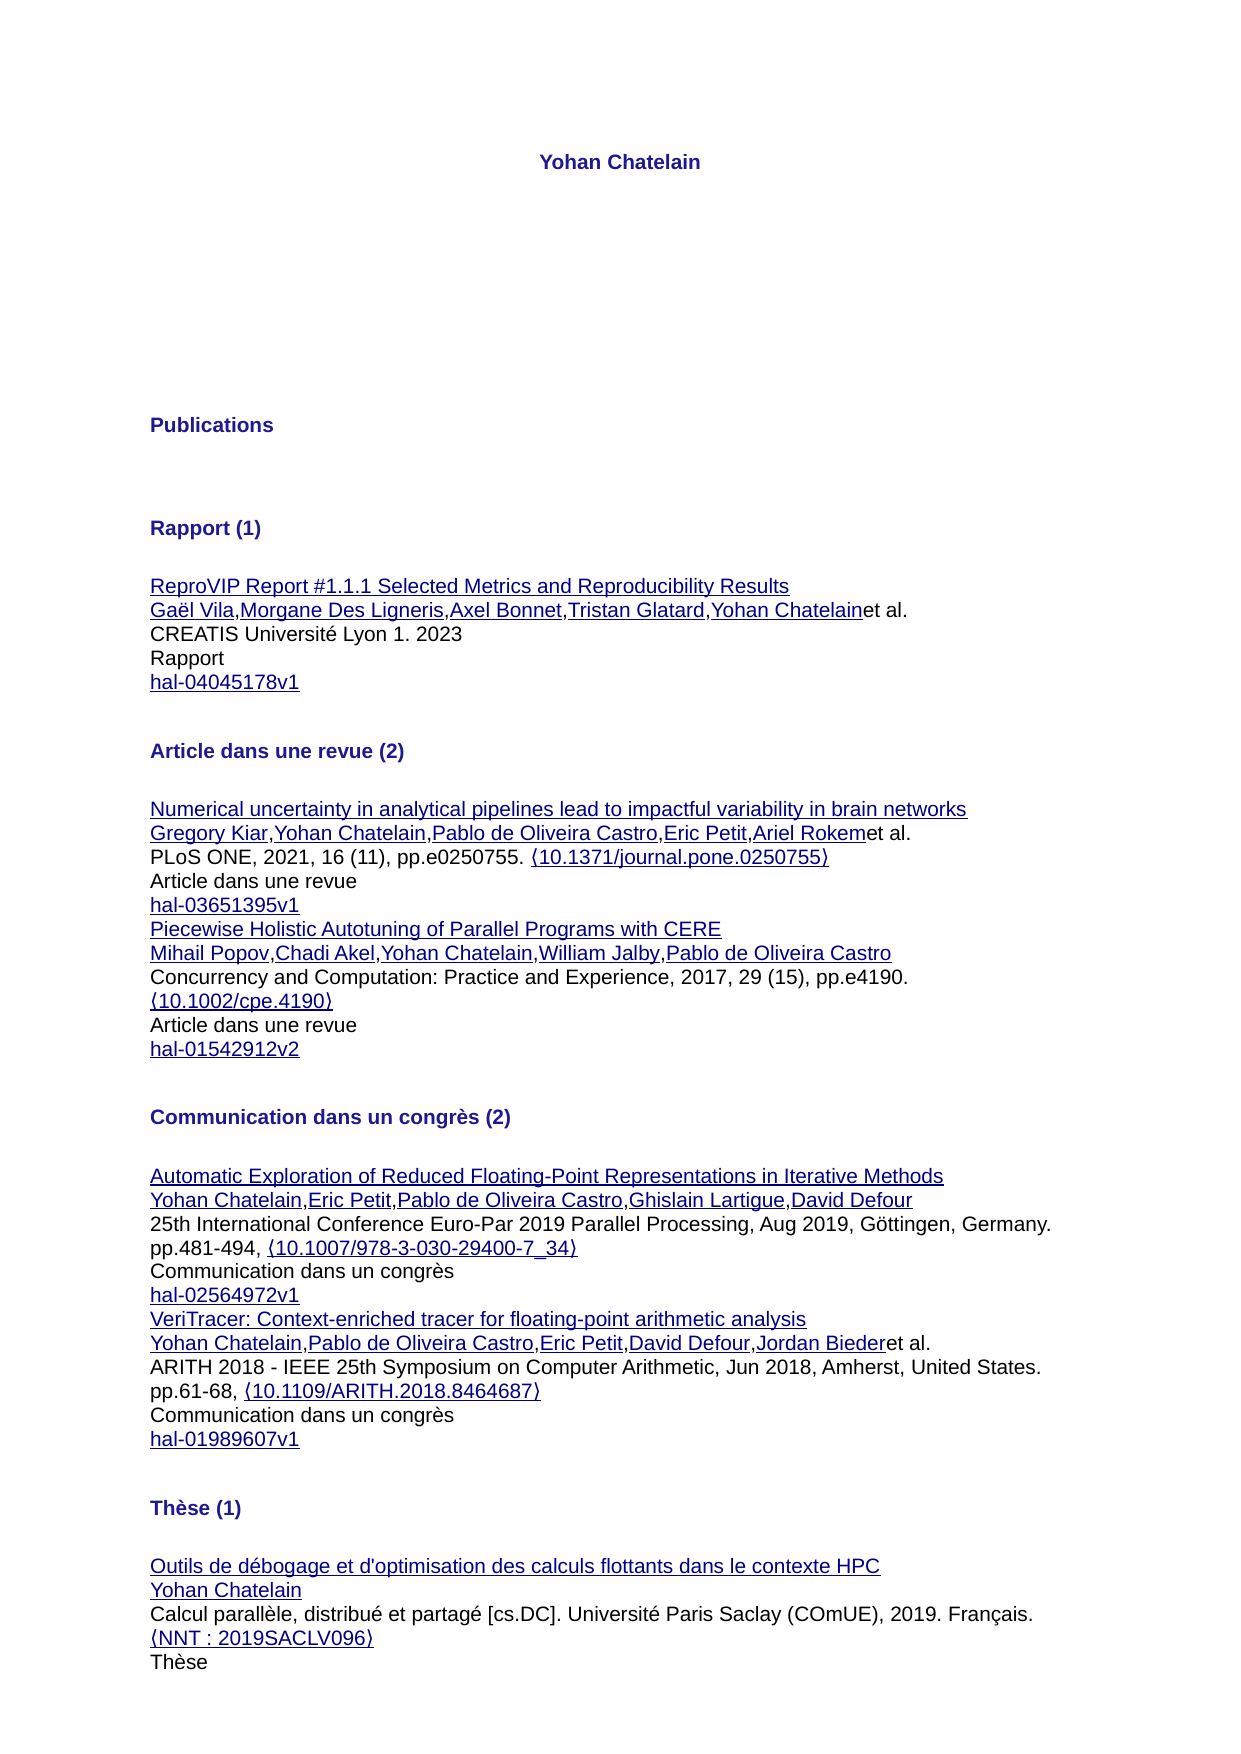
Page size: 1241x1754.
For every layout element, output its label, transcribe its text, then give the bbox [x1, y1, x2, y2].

table_cell VeriTracer: Context-enriched tracer for floating-point arithmetic analysis Yohan Chatelain,Pablo de Oliveira Castro,Eric Petit,David Defour,Jordan Biederet al. ARITH 2018 - IEEE 25th Symposium on Computer Arithmetic, Jun 2018, Amherst, United States. pp.61-68, ⟨10.1109/ARITH.2018.8464687⟩ Communication dans un congrès hal-01989607v1 [150, 1307, 1090, 1451]
subtitle Communication dans un congrès (2) [150, 1105, 1090, 1129]
table_header Numerical uncertainty in analytical pipelines lead to impactful variability in brain networks Gregory Kiar,Yohan Chatelain,Pablo de Oliveira Castro,Eric Petit,Ariel Rokemet al. PLoS ONE, 2021, 16 (11), pp.e0250755. ⟨10.1371/journal.pone.0250755⟩ Article dans une revue hal-03651395v1 [150, 797, 1090, 917]
subtitle Rapport (1) [150, 516, 1090, 539]
table_header Outils de débogage et d'optimisation des calculs flottants dans le contexte HPC Yohan Chatelain Calcul parallèle, distribué et partagé [cs.DC]. Université Paris Saclay (COmUE), 2019. Français. ⟨NNT : 2019SACLV096⟩ Thèse [150, 1554, 1090, 1674]
table_header ReproVIP Report #1.1.1 Selected Metrics and Reproducibility Results Gaël Vila,Morgane Des Ligneris,Axel Bonnet,Tristan Glatard,Yohan Chatelainet al. CREATIS Université Lyon 1. 2023 Rapport hal-04045178v1 [150, 574, 1090, 694]
subtitle Yohan Chatelain [150, 150, 1090, 174]
subtitle Article dans une revue (2) [150, 738, 1090, 762]
subtitle Thèse (1) [150, 1496, 1090, 1520]
table_cell Piecewise Holistic Autotuning of Parallel Programs with CERE Mihail Popov,Chadi Akel,Yohan Chatelain,William Jalby,Pablo de Oliveira Castro Concurrency and Computation: Practice and Experience, 2017, 29 (15), pp.e4190. ⟨10.1002/cpe.4190⟩ Article dans une revue hal-01542912v2 [150, 917, 1090, 1060]
table_header Automatic Exploration of Reduced Floating-Point Representations in Iterative Methods Yohan Chatelain,Eric Petit,Pablo de Oliveira Castro,Ghislain Lartigue,David Defour 25th International Conference Euro-Par 2019 Parallel Processing, Aug 2019, Göttingen, Germany. pp.481-494, ⟨10.1007/978-3-030-29400-7_34⟩ Communication dans un congrès hal-02564972v1 [150, 1164, 1090, 1307]
subtitle Publications [150, 412, 1090, 436]
